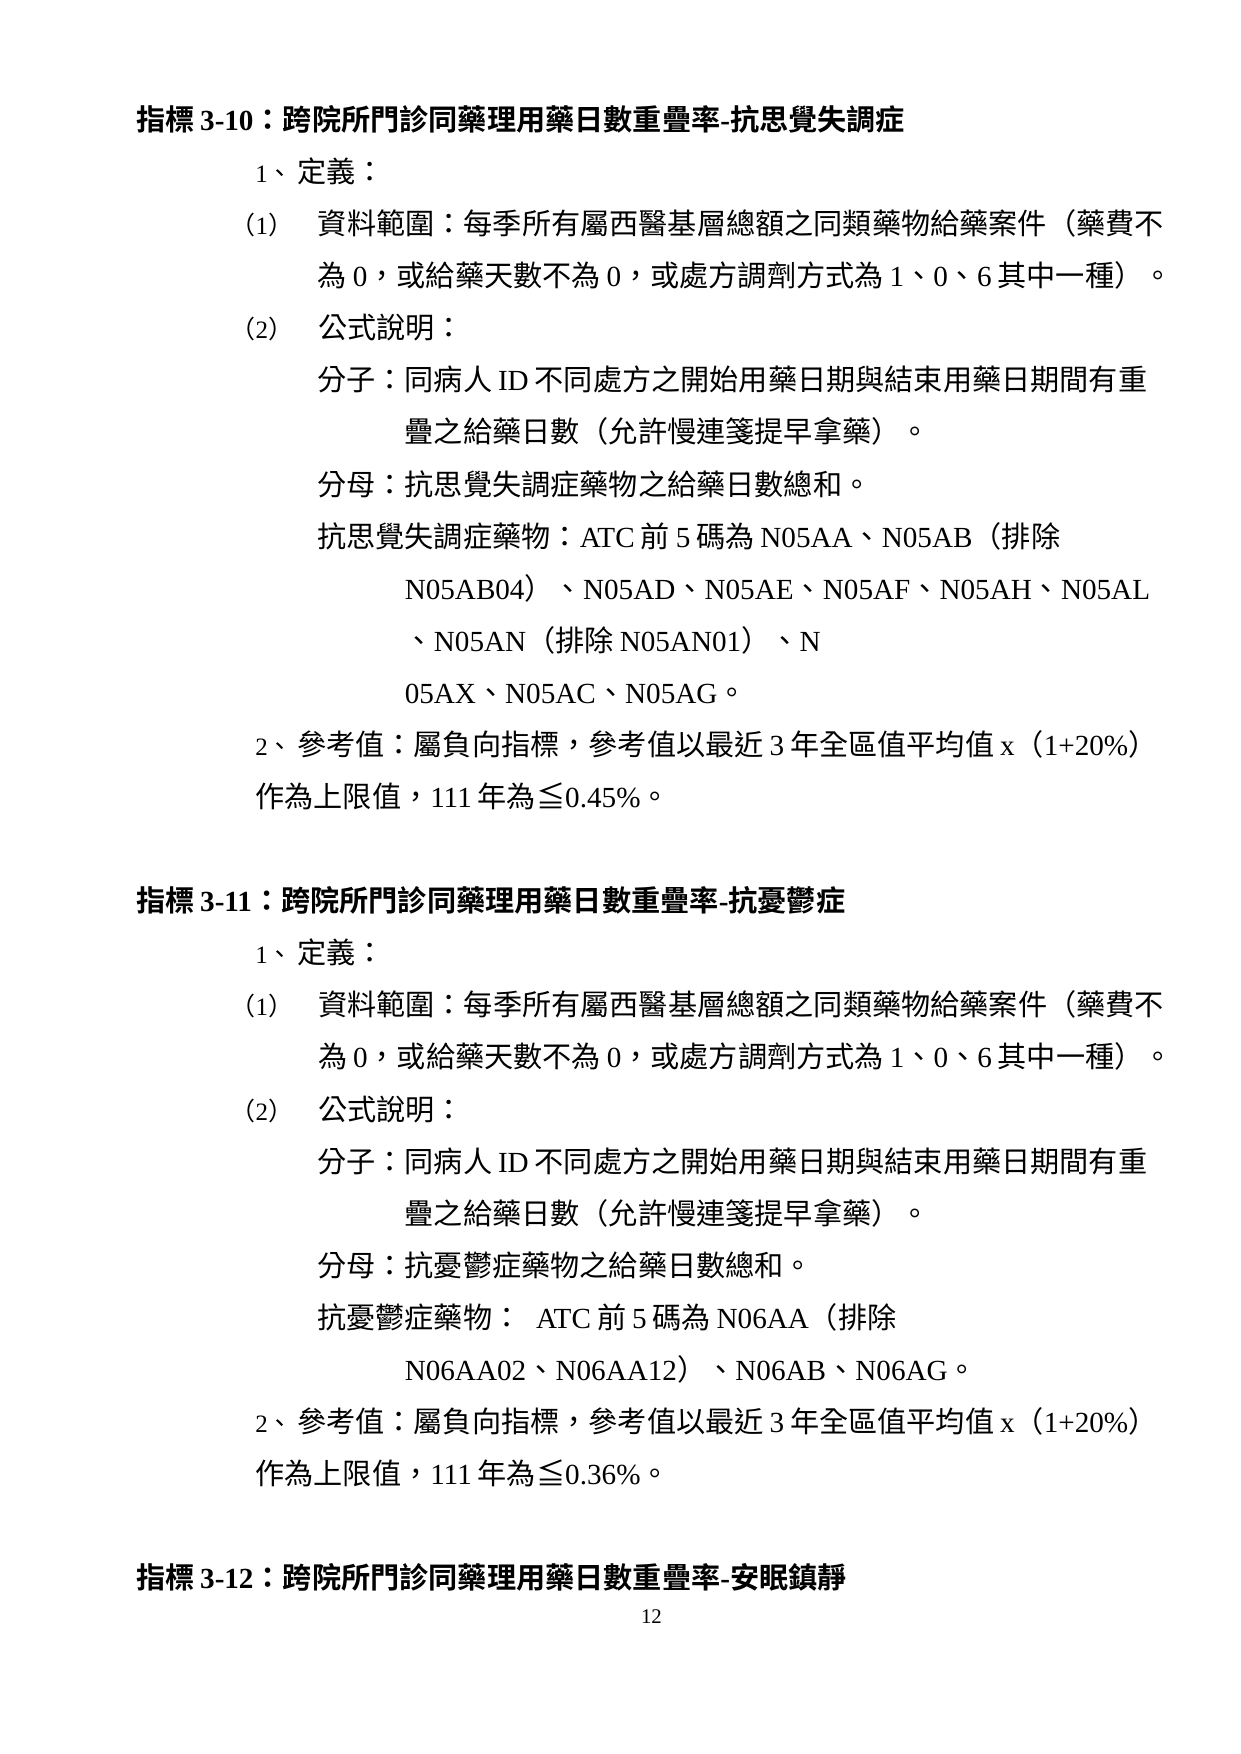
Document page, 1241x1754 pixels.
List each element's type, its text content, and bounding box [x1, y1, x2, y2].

text 分母：抗思覺失調症藥物之給藥日數總和。 [317, 453, 1167, 505]
text 指標3-11：跨院所門診同藥理用藥日數重疊率-抗憂鬱症 [136, 870, 1167, 922]
text 分子：同病人ID不同處方之開始用藥日期與結束用藥日期間有重疊之給藥日數（允許慢連箋提早拿藥）。 [317, 349, 1167, 453]
text 指標3-12：跨院所門診同藥理用藥日數重疊率-安眠鎮靜 [136, 1547, 1167, 1599]
list 公式說明： [230, 1078, 1167, 1130]
list 資料範圍：每季所有屬西醫基層總額之同類藥物給藥案件（藥費不為0，或給藥天數不為0，或處方調劑方式為1、0、6其中一種）。 [230, 974, 1167, 1078]
text 抗憂鬱症藥物： ATC前5碼為N06AA（排除N06AA02、N06AA12）、N06AB、N06AG。 [317, 1287, 1167, 1391]
list 定義： [255, 922, 1167, 974]
list 公式說明： [230, 297, 1167, 349]
text 分子：同病人ID不同處方之開始用藥日期與結束用藥日期間有重疊之給藥日數（允許慢連箋提早拿藥）。 [317, 1130, 1167, 1234]
text 指標3-10：跨院所門診同藥理用藥日數重疊率-抗思覺失調症 [136, 89, 1167, 141]
list 參考值：屬負向指標，參考值以最近3年全區值平均值x（1+20%）作為上限值，111年為≦0.45%。 [255, 714, 1167, 818]
text 分母：抗憂鬱症藥物之給藥日數總和。 [317, 1234, 1167, 1287]
text 抗思覺失調症藥物：ATC前5碼為N05AA、N05AB（排除N05AB04）、N05AD、N05AE、N05AF、N05AH、N05AL、N05AN（排除N05AN01）、N 05AX、N05AC、N05AG。 [317, 505, 1167, 714]
list 參考值：屬負向指標，參考值以最近3年全區值平均值x（1+20%）作為上限值，111年為≦0.36%。 [255, 1391, 1167, 1495]
list 資料範圍：每季所有屬西醫基層總額之同類藥物給藥案件（藥費不為0，或給藥天數不為0，或處方調劑方式為1、0、6其中一種）。 [230, 193, 1167, 297]
list 定義： [255, 141, 1167, 193]
